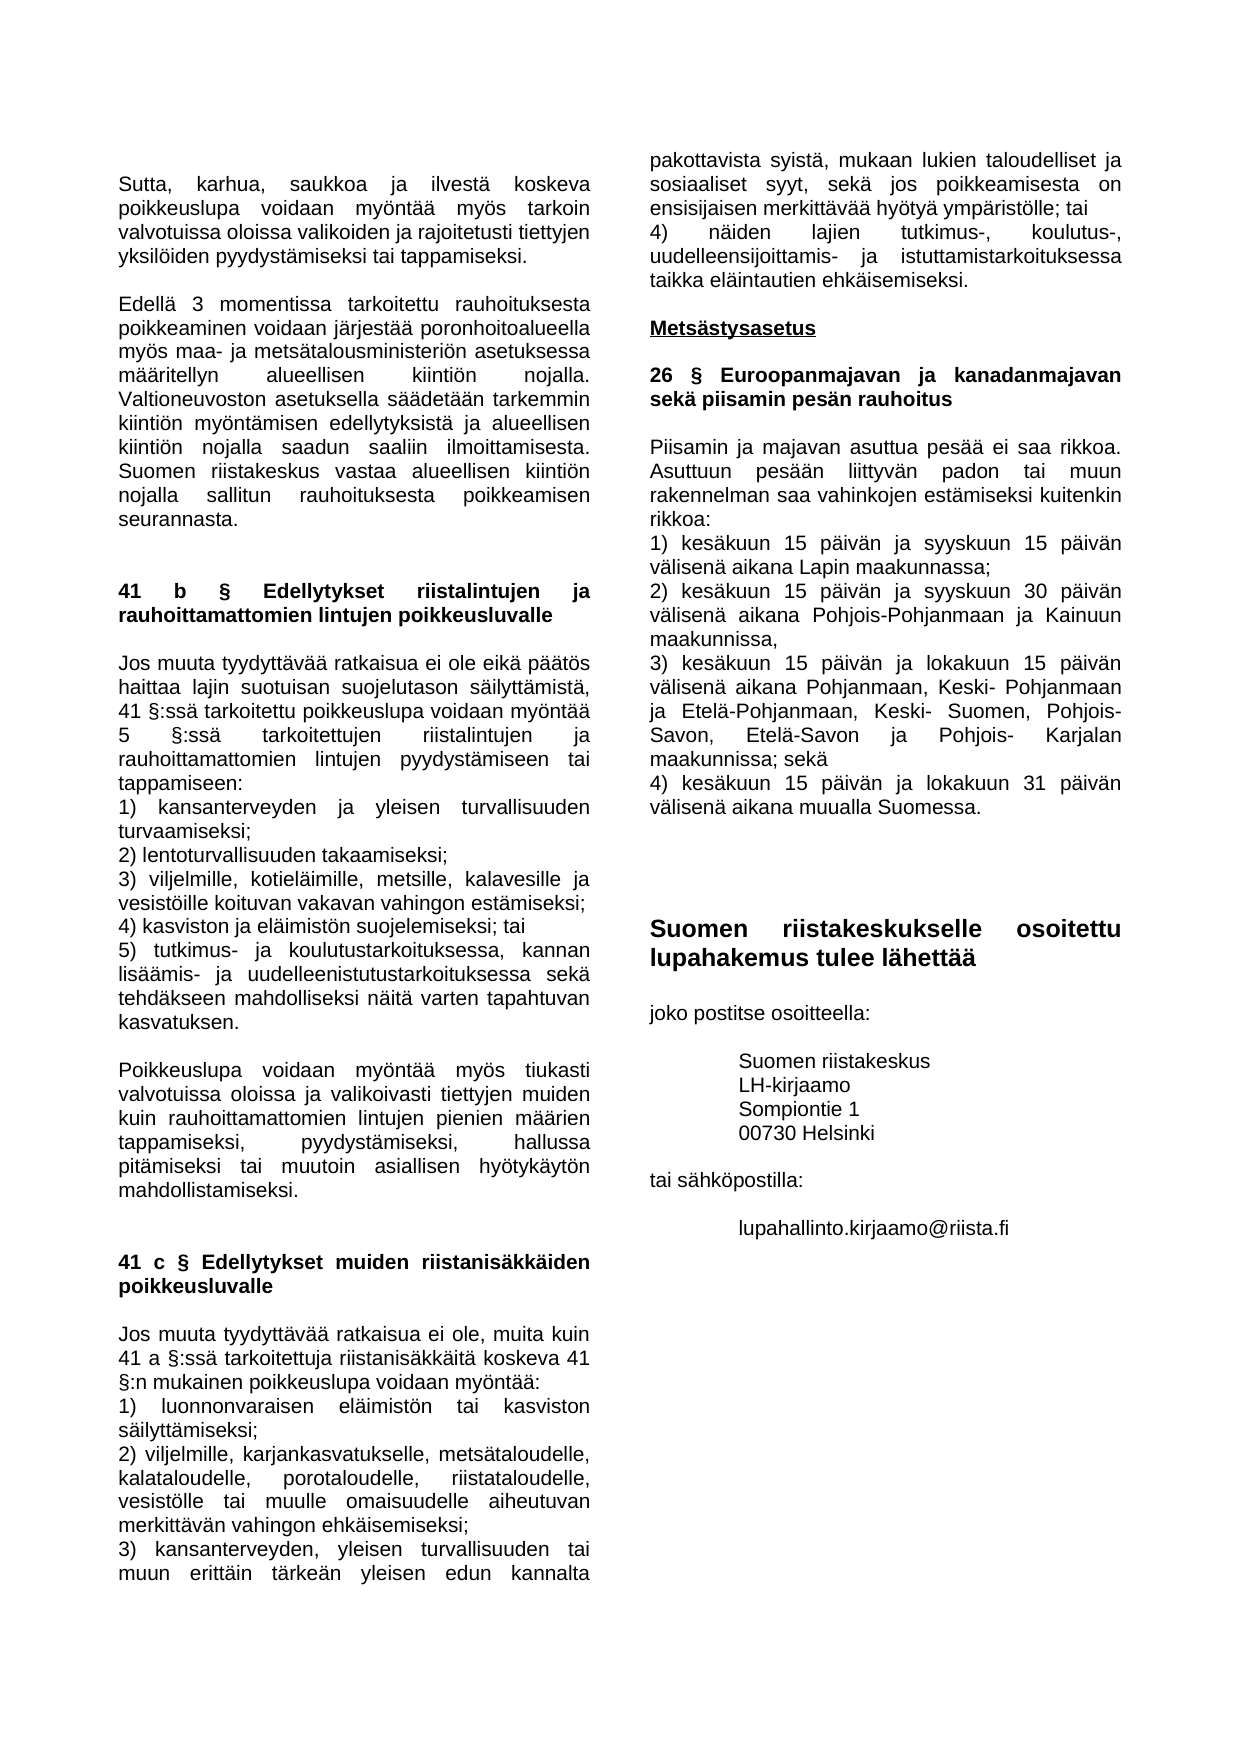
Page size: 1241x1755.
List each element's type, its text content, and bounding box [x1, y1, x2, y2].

text 3) kesäkuun 15 päivän ja lokakuun 15 päivän välisenä aikana Pohjanmaan, Keski- Pohjanmaan ja Etelä-Pohjanmaan, Keski- Suomen, Pohjois-Savon, Etelä-Savon ja Pohjois- Karjalan maakunnissa; sekä [649, 651, 1122, 771]
text 1) luonnonvaraisen eläimistön tai kasviston säilyttämiseksi; [118, 1393, 591, 1441]
text 41 c § Edellytykset muiden riistanisäkkäiden poikkeusluvalle [118, 1250, 591, 1298]
text tai sähköpostilla: [649, 1168, 1122, 1192]
text 3) viljelmille, kotieläimille, metsille, kalavesille ja vesistöille koituvan vakavan vahingon estämiseksi; [118, 866, 591, 914]
text pakottavista syistä, mukaan lukien taloudelliset ja sosiaaliset syyt, sekä jos poikkeamisesta on ensisijaisen merkittävää hyötyä ympäristölle; tai [649, 148, 1122, 219]
text Metsästysasetus [649, 315, 1122, 339]
text 2) kesäkuun 15 päivän ja syyskuun 30 päivän välisenä aikana Pohjois-Pohjanmaan ja Kainuun maakunnissa, [649, 579, 1122, 651]
text 5) tutkimus- ja koulutustarkoituksessa, kannan lisäämis- ja uudelleenistutustarkoituksessa sekä tehdäkseen mahdolliseksi näitä varten tapahtuvan kasvatuksen. [118, 938, 591, 1034]
text 4) kasviston ja eläimistön suojelemiseksi; tai [118, 914, 591, 938]
text 2) viljelmille, karjankasvatukselle, metsätaloudelle, kalataloudelle, porotaloudelle, riistataloudelle, vesistölle tai muulle omaisuudelle aiheutuvan merkittävän vahingon ehkäisemiseksi; [118, 1441, 591, 1537]
text Edellä 3 momentissa tarkoitettu rauhoituksesta poikkeaminen voidaan järjestää poronhoitoalueella myös maa- ja metsätalousministeriön asetuksessa määritellyn alueellisen kiintiön nojalla. Valtioneuvoston asetuksella säädetään tarkemmin kiintiön myöntämisen edellytyksistä ja alueellisen kiintiön nojalla saadun saaliin ilmoittamisesta. Suomen riistakeskus vastaa alueellisen kiintiön nojalla sallitun rauhoituksesta poikkeamisen seurannasta. [118, 291, 591, 531]
text Sompiontie 1 [649, 1096, 1122, 1120]
text 1) kesäkuun 15 päivän ja syyskuun 15 päivän välisenä aikana Lapin maakunnassa; [649, 531, 1122, 579]
text 4) kesäkuun 15 päivän ja lokakuun 31 päivän välisenä aikana muualla Suomessa. [649, 771, 1122, 818]
text 26 § Euroopanmajavan ja kanadanmajavan sekä piisamin pesän rauhoitus [649, 363, 1122, 411]
text 3) kansanterveyden, yleisen turvallisuuden tai muun erittäin tärkeän yleisen edun kannalta [118, 1537, 591, 1585]
text Jos muuta tyydyttävää ratkaisua ei ole eikä päätös haittaa lajin suotuisan suojelutason säilyttämistä, 41 §:ssä tarkoitettu poikkeuslupa voidaan myöntää 5 §:ssä tarkoitettujen riistalintujen ja rauhoittamattomien lintujen pyydystämiseen tai tappamiseen: [118, 651, 591, 794]
text 00730 Helsinki [649, 1120, 1122, 1144]
text 41 b § Edellytykset riistalintujen ja rauhoittamattomien lintujen poikkeusluvalle [118, 579, 591, 627]
text 2) lentoturvallisuuden takaamiseksi; [118, 842, 591, 866]
text Suomen riistakeskukselle osoitettu lupahakemus tulee lähettää [649, 914, 1122, 972]
text Jos muuta tyydyttävää ratkaisua ei ole, muita kuin 41 a §:ssä tarkoitettuja riistanisäkkäitä koskeva 41 §:n mukainen poikkeuslupa voidaan myöntää: [118, 1322, 591, 1393]
text lupahallinto.kirjaamo@riista.fi [649, 1216, 1122, 1240]
text joko postitse osoitteella: [649, 1001, 1122, 1024]
text Poikkeuslupa voidaan myöntää myös tiukasti valvotuissa oloissa ja valikoivasti tiettyjen muiden kuin rauhoittamattomien lintujen pienien määrien tappamiseksi, pyydystämiseksi, hallussa pitämiseksi tai muutoin asiallisen hyötykäytön mahdollistamiseksi. [118, 1058, 591, 1202]
text 1) kansanterveyden ja yleisen turvallisuuden turvaamiseksi; [118, 794, 591, 842]
text 4) näiden lajien tutkimus-, koulutus-, uudelleensijoittamis- ja istuttamistarkoituksessa taikka eläintautien ehkäisemiseksi. [649, 219, 1122, 291]
text Piisamin ja majavan asuttua pesää ei saa rikkoa. Asuttuun pesään liittyvän padon tai muun rakennelman saa vahinkojen estämiseksi kuitenkin rikkoa: [649, 435, 1122, 531]
text Sutta, karhua, saukkoa ja ilvestä koskeva poikkeuslupa voidaan myöntää myös tarkoin valvotuissa oloissa valikoiden ja rajoitetusti tiettyjen yksilöiden pyydystämiseksi tai tappamiseksi. [118, 172, 591, 267]
text Suomen riistakeskus [649, 1048, 1122, 1072]
text LH-kirjaamo [649, 1072, 1122, 1096]
